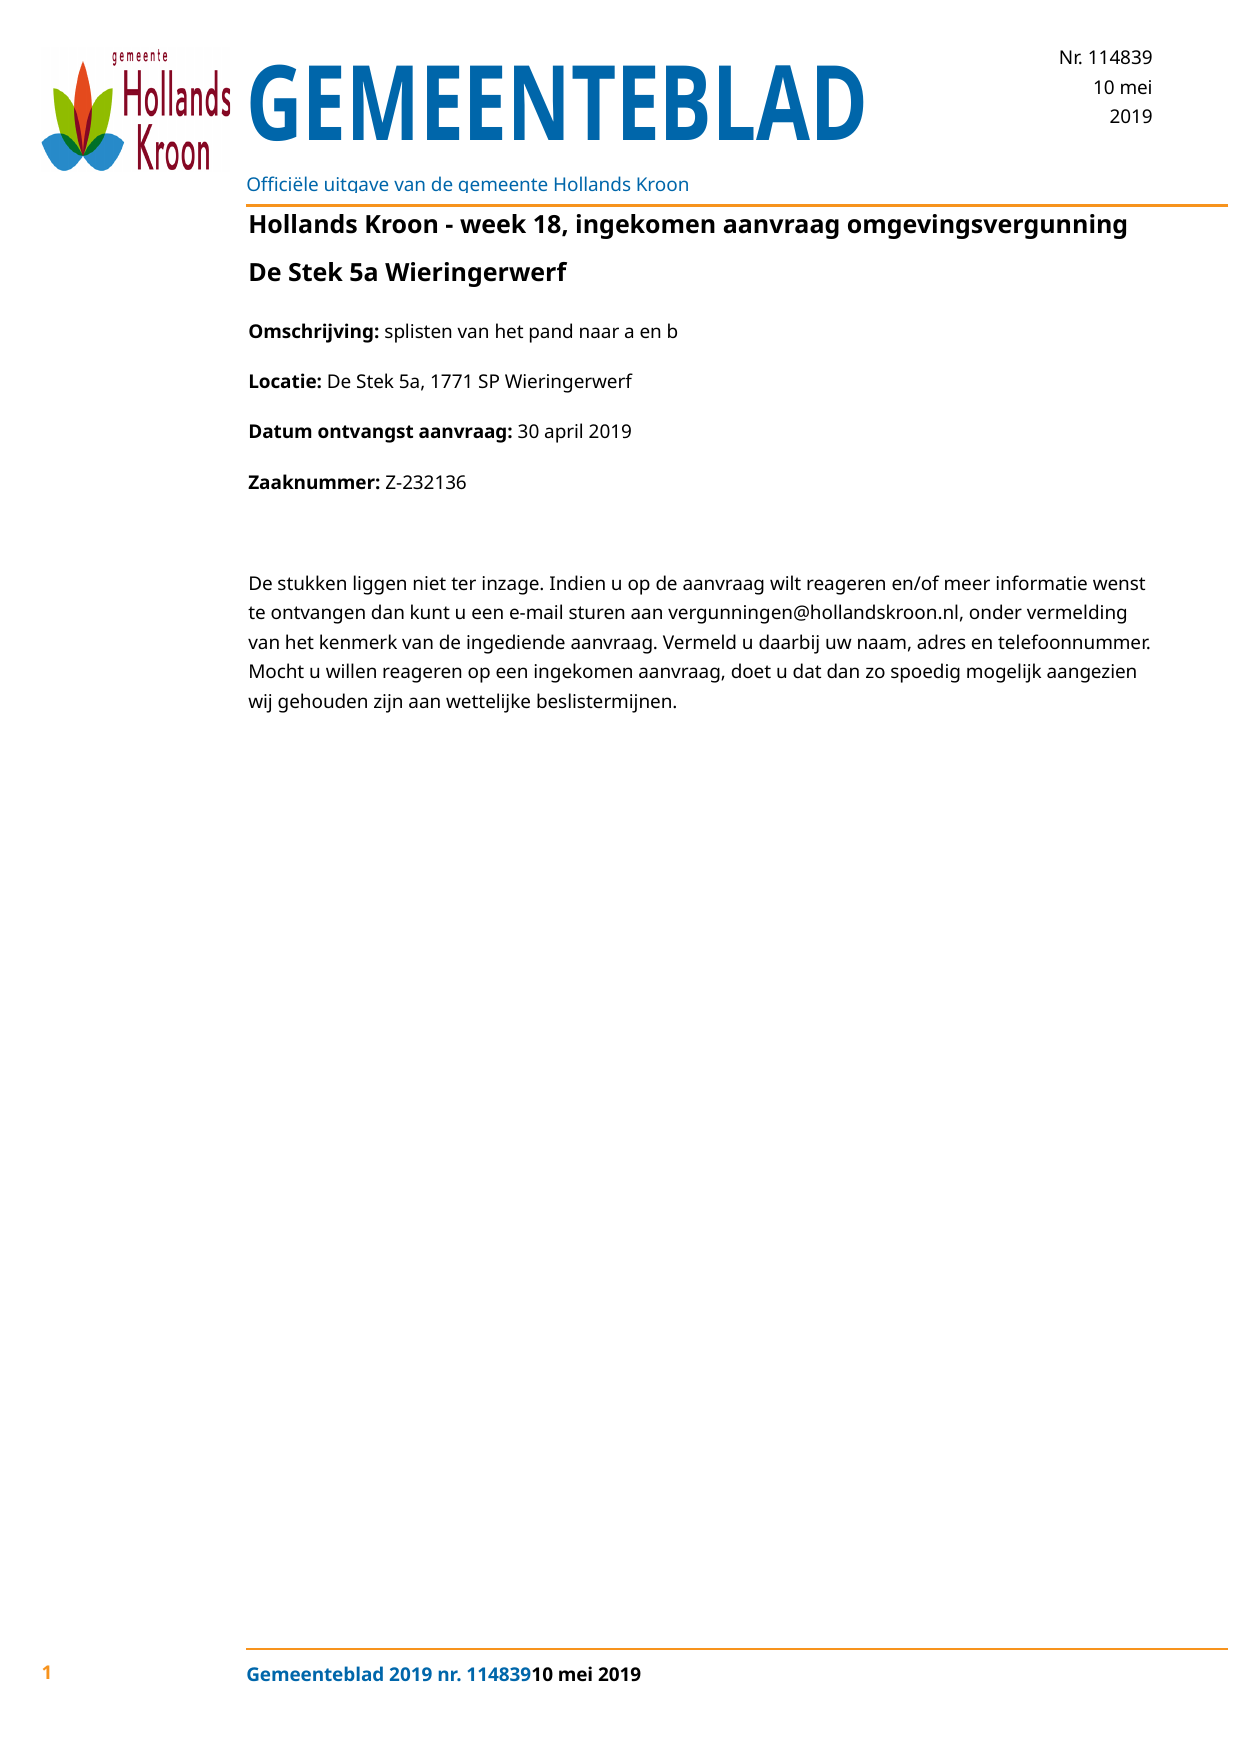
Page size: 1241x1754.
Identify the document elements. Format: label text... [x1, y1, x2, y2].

text Omschrijving: splisten van het pand naar a en b [248, 318, 1152, 344]
text Zaaknummer: Z-232136 [248, 469, 1152, 495]
text De stukken liggen niet ter inzage. Indien u op de aanvraag wilt reageren en/of meer informatie wenst te ontvangen dan kunt u een e-mail sturen aan vergunningen@hollandskroon.nl, onder vermelding van het kenmerk van de ingediende aanvraag. Vermeld u daarbij uw naam, adres en telefoonnummer. Mocht u willen reageren op een ingekomen aanvraag, doet u dat dan zo spoedig mogelijk aangezien wij gehouden zijn aan wettelijke beslistermijnen. [248, 570, 1152, 714]
text Locatie: De Stek 5a, 1771 SP Wieringerwerf [248, 368, 1152, 394]
text Datum ontvangst aanvraag: 30 april 2019 [248, 419, 1152, 444]
text Hollands Kroon - week 18, ingekomen aanvraag omgevingsvergunning De Stek 5a Wieringerwerf [248, 207, 1152, 288]
picture [41, 47, 231, 172]
